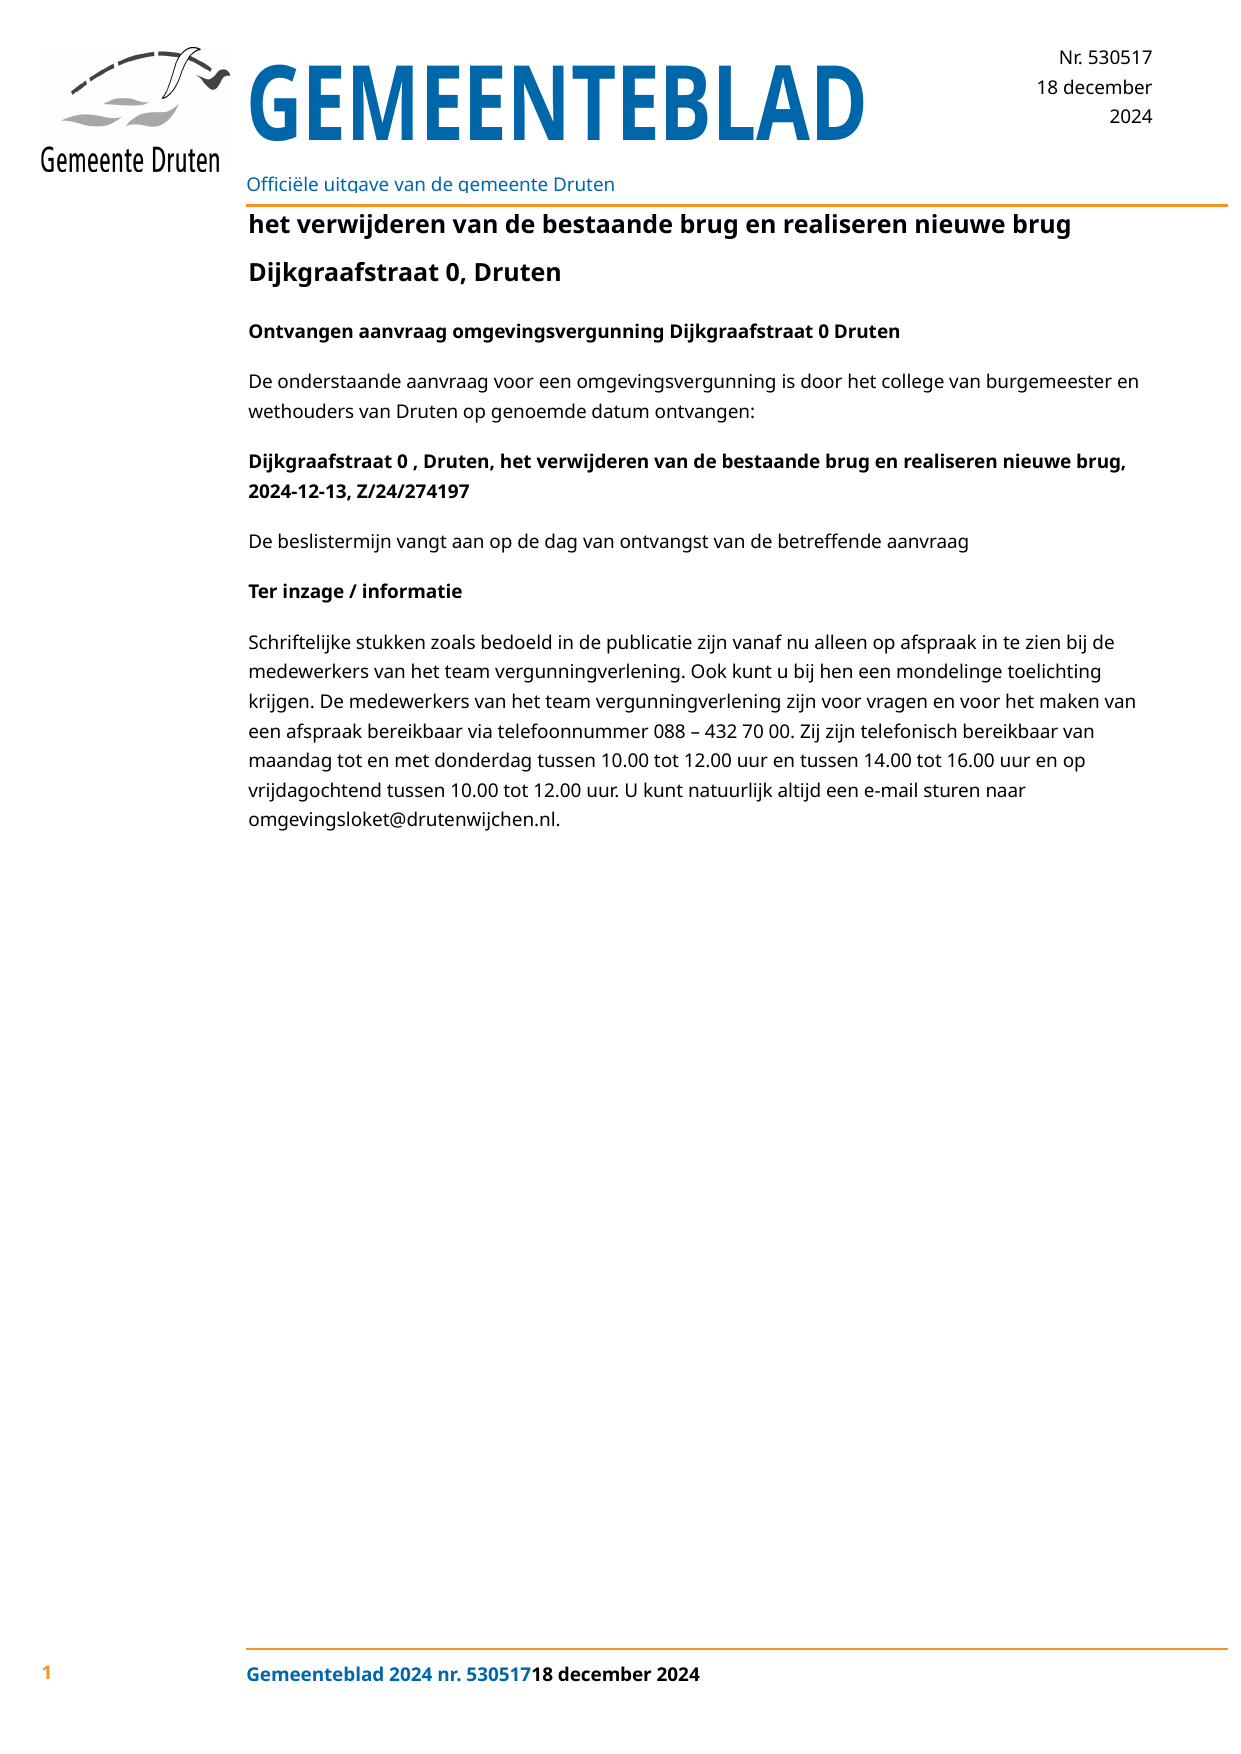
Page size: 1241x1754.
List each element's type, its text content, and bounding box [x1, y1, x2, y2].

picture [41, 47, 231, 172]
text Schriftelijke stukken zoals bedoeld in de publicatie zijn vanaf nu alleen op afspraak in te zien bij de medewerkers van het team vergunningverlening. Ook kunt u bij hen een mondelinge toelichting krijgen. De medewerkers van het team vergunningverlening zijn voor vragen en voor het maken van een afspraak bereikbaar via telefoonnummer 088 – 432 70 00. Zij zijn telefonisch bereikbaar van maandag tot en met donderdag tussen 10.00 tot 12.00 uur en tussen 14.00 tot 16.00 uur en op vrijdagochtend tussen 10.00 tot 12.00 uur. U kunt natuurlijk altijd een e-mail sturen naar omgevingsloket@drutenwijchen.nl. [248, 629, 1152, 832]
text Ontvangen aanvraag omgevingsvergunning Dijkgraafstraat 0 Druten [248, 318, 1152, 344]
text De beslistermijn vangt aan op de dag van ontvangst van de betreffende aanvraag [248, 528, 1152, 554]
text De onderstaande aanvraag voor een omgevingsvergunning is door het college van burgemeester en wethouders van Druten op genoemde datum ontvangen: [248, 368, 1152, 424]
text het verwijderen van de bestaande brug en realiseren nieuwe brug Dijkgraafstraat 0, Druten [248, 207, 1152, 288]
text Ter inzage / informatie [248, 579, 1152, 604]
text Dijkgraafstraat 0 , Druten, het verwijderen van de bestaande brug en realiseren nieuwe brug, 2024-12-13, Z/24/274197 [248, 448, 1152, 504]
